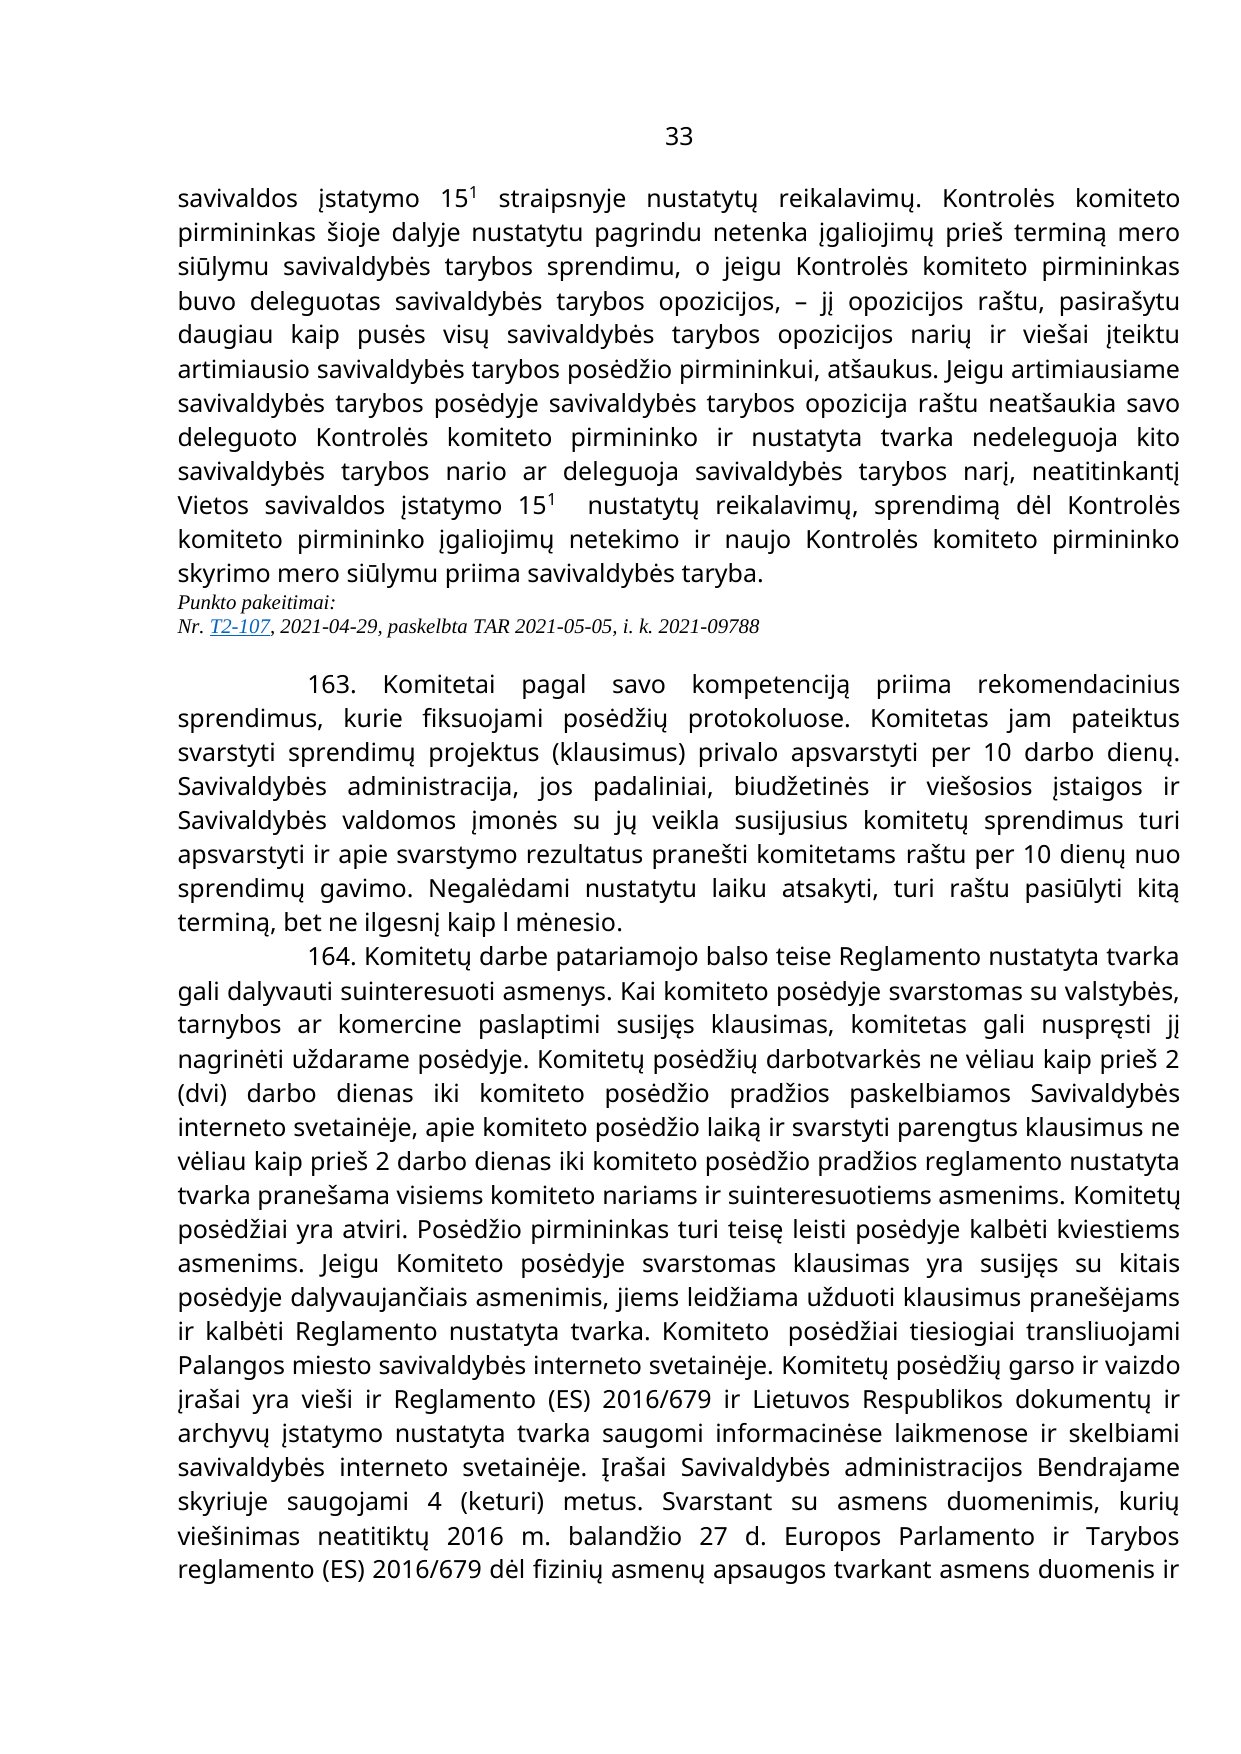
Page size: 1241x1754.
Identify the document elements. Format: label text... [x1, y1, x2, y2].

text 164. Komitetų darbe patariamojo balso teise Reglamento nustatyta tvarka gali dalyvauti suinteresuoti asmenys. Kai komiteto posėdyje svarstomas su valstybės, tarnybos ar komercine paslaptimi susijęs klausimas, komitetas gali nuspręsti jį nagrinėti uždarame posėdyje. Komitetų posėdžių darbotvarkės ne vėliau kaip prieš 2 (dvi) darbo dienas iki komiteto posėdžio pradžios paskelbiamos Savivaldybės interneto svetainėje, apie komiteto posėdžio laiką ir svarstyti parengtus klausimus ne vėliau kaip prieš 2 darbo dienas iki komiteto posėdžio pradžios reglamento nustatyta tvarka pranešama visiems komiteto nariams ir suinteresuotiems asmenims. Komitetų posėdžiai yra atviri. Posėdžio pirmininkas turi teisę leisti posėdyje kalbėti kviestiems asmenims. Jeigu Komiteto posėdyje svarstomas klausimas yra susijęs su kitais posėdyje dalyvaujančiais asmenimis, jiems leidžiama užduoti klausimus pranešėjams ir kalbėti Reglamento nustatyta tvarka. Komiteto posėdžiai tiesiogiai transliuojami Palangos miesto savivaldybės interneto svetainėje. Komitetų posėdžių garso ir vaizdo įrašai yra vieši ir Reglamento (ES) 2016/679 ir Lietuvos Respublikos dokumentų ir archyvų įstatymo nustatyta tvarka saugomi informacinėse laikmenose ir skelbiami savivaldybės interneto svetainėje. Įrašai Savivaldybės administracijos Bendrajame skyriuje saugojami 4 (keturi) metus. Svarstant su asmens duomenimis, kurių viešinimas neatitiktų 2016 m. balandžio 27 d. Europos Parlamento ir Tarybos reglamento (ES) 2016/679 dėl fizinių asmenų apsaugos tvarkant asmens duomenis ir [177, 939, 1181, 1586]
text Punkto pakeitimai: [177, 590, 1181, 614]
text savivaldos įstatymo 151 straipsnyje nustatytų reikalavimų. Kontrolės komiteto pirmininkas šioje dalyje nustatytu pagrindu netenka įgaliojimų prieš terminą mero siūlymu savivaldybės tarybos sprendimu, o jeigu Kontrolės komiteto pirmininkas buvo deleguotas savivaldybės tarybos opozicijos, – jį opozicijos raštu, pasirašytu daugiau kaip pusės visų savivaldybės tarybos opozicijos narių ir viešai įteiktu artimiausio savivaldybės tarybos posėdžio pirmininkui, atšaukus. Jeigu artimiausiame savivaldybės tarybos posėdyje savivaldybės tarybos opozicija raštu neatšaukia savo deleguoto Kontrolės komiteto pirmininko ir nustatyta tvarka nedeleguoja kito savivaldybės tarybos nario ar deleguoja savivaldybės tarybos narį, neatitinkantį Vietos savivaldos įstatymo 151 nustatytų reikalavimų, sprendimą dėl Kontrolės komiteto pirmininko įgaliojimų netekimo ir naujo Kontrolės komiteto pirmininko skyrimo mero siūlymu priima savivaldybės taryba. [177, 181, 1181, 590]
text 163. Komitetai pagal savo kompetenciją priima rekomendacinius sprendimus, kurie fiksuojami posėdžių protokoluose. Komitetas jam pateiktus svarstyti sprendimų projektus (klausimus) privalo apsvarstyti per 10 darbo dienų. Savivaldybės administracija, jos padaliniai, biudžetinės ir viešosios įstaigos ir Savivaldybės valdomos įmonės su jų veikla susijusius komitetų sprendimus turi apsvarstyti ir apie svarstymo rezultatus pranešti komitetams raštu per 10 dienų nuo sprendimų gavimo. Negalėdami nustatytu laiku atsakyti, turi raštu pasiūlyti kitą terminą, bet ne ilgesnį kaip l mėnesio. [177, 667, 1181, 939]
text Nr. T2-107, 2021-04-29, paskelbta TAR 2021-05-05, i. k. 2021-09788 [177, 614, 1181, 638]
